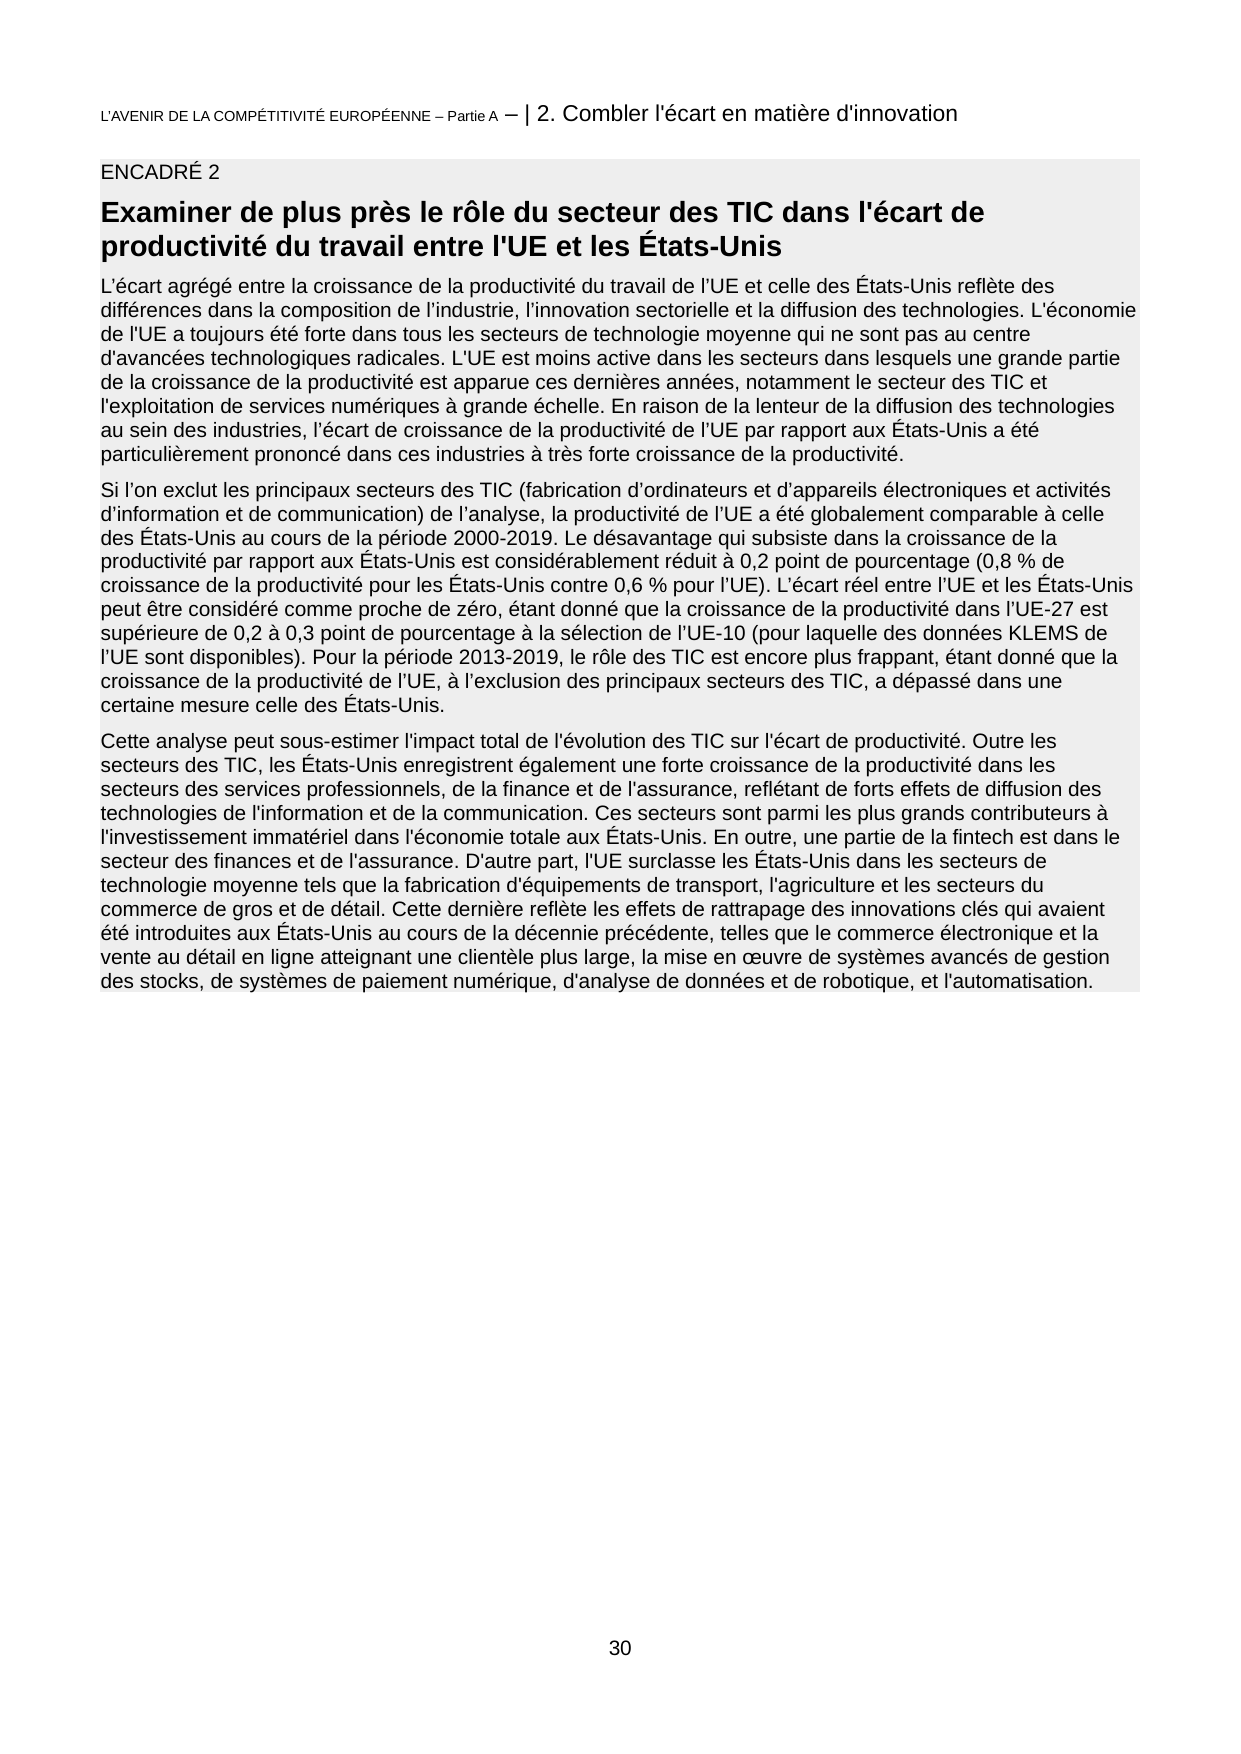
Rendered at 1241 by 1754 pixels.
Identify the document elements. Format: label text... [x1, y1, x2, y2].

text L’écart agrégé entre la croissance de la productivité du travail de l’UE et celle des États-Unis reflète des différences dans la composition de l’industrie, l’innovation sectorielle et la diffusion des technologies. L'économie de l'UE a toujours été forte dans tous les secteurs de technologie moyenne qui ne sont pas au centre d'avancées technologiques radicales. L'UE est moins active dans les secteurs dans lesquels une grande partie de la croissance de la productivité est apparue ces dernières années, notamment le secteur des TIC et l'exploitation de services numériques à grande échelle. En raison de la lenteur de la diffusion des technologies au sein des industries, l’écart de croissance de la productivité de l’UE par rapport aux États-Unis a été particulièrement prononcé dans ces industries à très forte croissance de la productivité. [100, 274, 1140, 466]
text ENCADRÉ 2 [100, 159, 1140, 183]
text Cette analyse peut sous-estimer l'impact total de l'évolution des TIC sur l'écart de productivité. Outre les secteurs des TIC, les États-Unis enregistrent également une forte croissance de la productivité dans les secteurs des services professionnels, de la finance et de l'assurance, reflétant de forts effets de diffusion des technologies de l'information et de la communication. Ces secteurs sont parmi les plus grands contributeurs à l'investissement immatériel dans l'économie totale aux États-Unis. En outre, une partie de la fintech est dans le secteur des finances et de l'assurance. D'autre part, l'UE surclasse les États-Unis dans les secteurs de technologie moyenne tels que la fabrication d'équipements de transport, l'agriculture et les secteurs du commerce de gros et de détail. Cette dernière reflète les effets de rattrapage des innovations clés qui avaient été introduites aux États-Unis au cours de la décennie précédente, telles que le commerce électronique et la vente au détail en ligne atteignant une clientèle plus large, la mise en œuvre de systèmes avancés de gestion des stocks, de systèmes de paiement numérique, d'analyse de données et de robotique, et l'automatisation. [100, 729, 1140, 992]
text Examiner de plus près le rôle du secteur des TIC dans l'écart de productivité du travail entre l'UE et les États-Unis [100, 195, 1140, 262]
text Si l’on exclut les principaux secteurs des TIC (fabrication d’ordinateurs et d’appareils électroniques et activités d’information et de communication) de l’analyse, la productivité de l’UE a été globalement comparable à celle des États-Unis au cours de la période 2000-2019. Le désavantage qui subsiste dans la croissance de la productivité par rapport aux États-Unis est considérablement réduit à 0,2 point de pourcentage (0,8 % de croissance de la productivité pour les États-Unis contre 0,6 % pour l’UE). L’écart réel entre l’UE et les États-Unis peut être considéré comme proche de zéro, étant donné que la croissance de la productivité dans l’UE-27 est supérieure de 0,2 à 0,3 point de pourcentage à la sélection de l’UE-10 (pour laquelle des données KLEMS de l’UE sont disponibles). Pour la période 2013-2019, le rôle des TIC est encore plus frappant, étant donné que la croissance de la productivité de l’UE, à l’exclusion des principaux secteurs des TIC, a dépassé dans une certaine mesure celle des États-Unis. [100, 477, 1140, 717]
